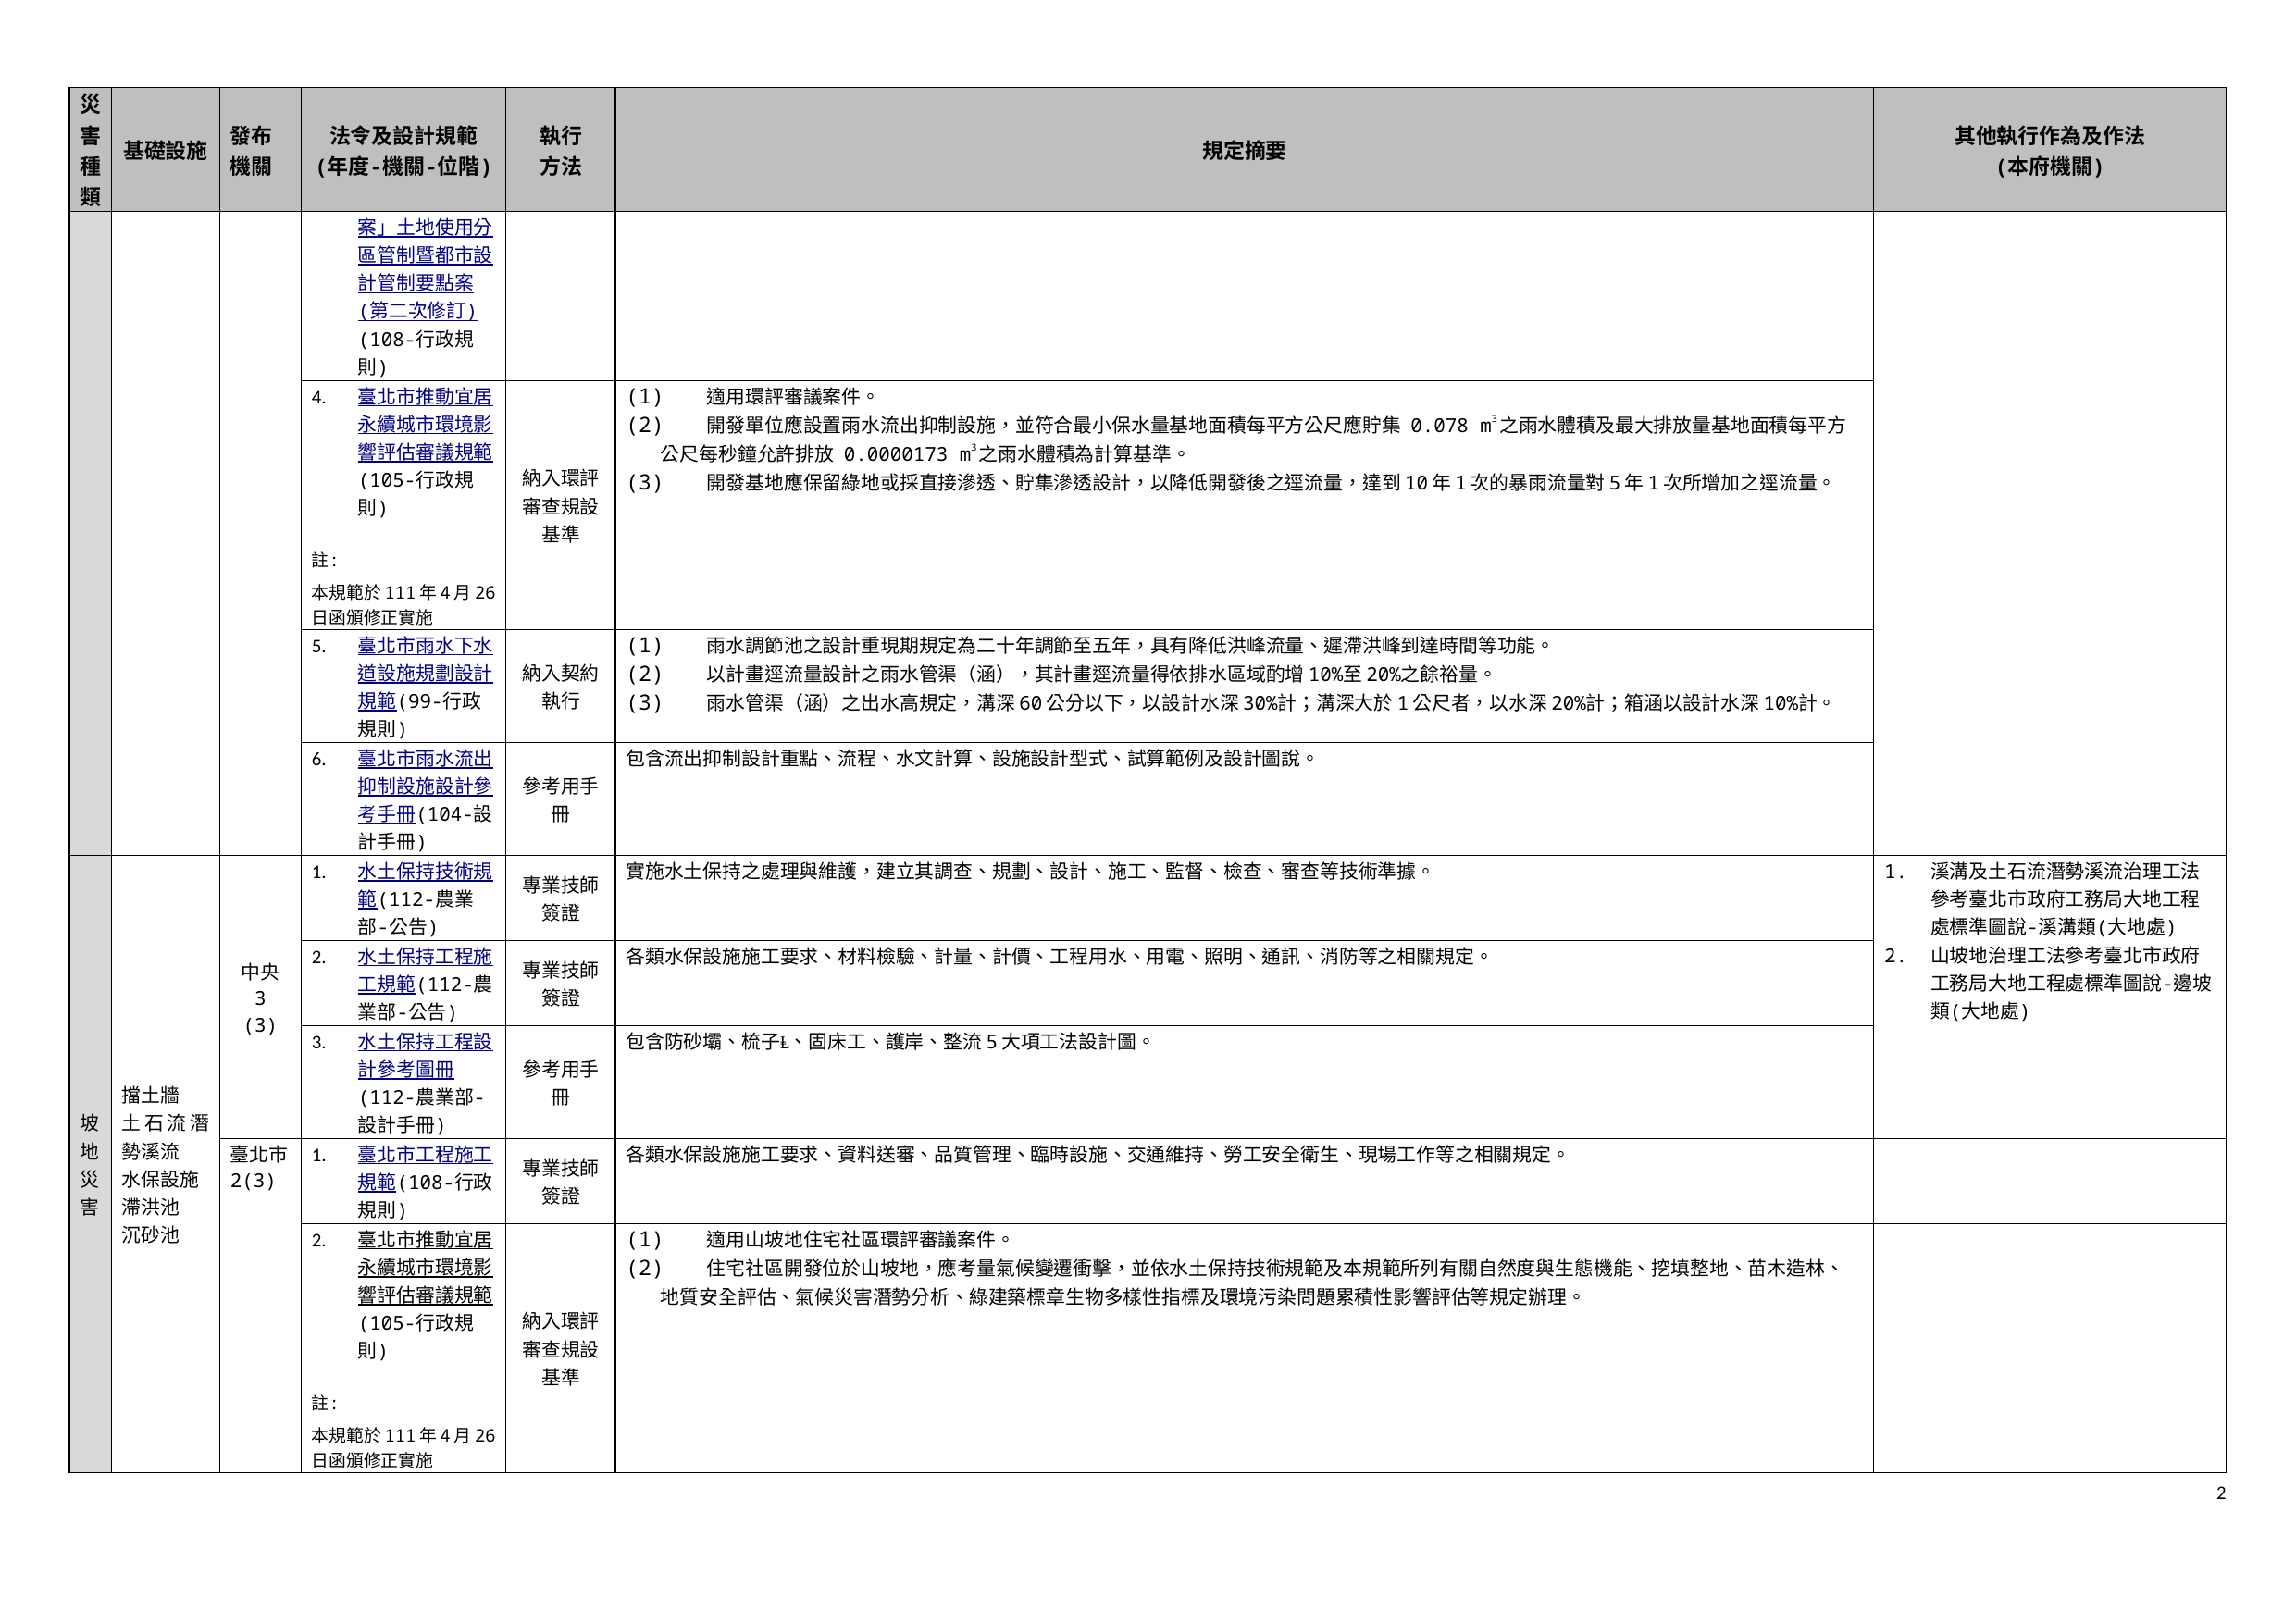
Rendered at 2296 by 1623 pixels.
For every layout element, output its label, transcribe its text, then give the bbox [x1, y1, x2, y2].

table_cell [506, 212, 614, 380]
table_cell 水土保持工程施工規範(112-農業部-公告) [302, 941, 505, 1025]
table_cell 適用山坡地住宅社區環評審議案件。 住宅社區開發位於山坡地，應考量氣候變遷衝擊，並依水土保持技術規範及本規範所列有關自然度與生態機能、挖填整地、苗木造林、地質安全評估、氣候災害潛勢分析、綠建築標章生物多樣性指標及環境污染問題累積性影響評估等規定辦理。 [616, 1224, 1873, 1472]
table_header 發布機關 [220, 88, 301, 211]
table_cell 擋土牆 土石流潛勢溪流 水保設施 滯洪池 沉砂池 [112, 856, 219, 1472]
table_cell 納入環評審查規設基準 [506, 1224, 614, 1472]
table_header 執行 方法 [506, 88, 614, 211]
table_cell [1874, 1139, 2226, 1223]
table_cell [1874, 1224, 2226, 1472]
table_header 基礎設施 [112, 88, 219, 211]
table_cell 專業技師簽證 [506, 941, 614, 1025]
table_cell 水土保持技術規範(112-農業部-公告) [302, 856, 505, 940]
table_cell [220, 212, 301, 855]
table_cell 水土保持工程設計參考圖冊(112-農業部-設計手冊) [302, 1026, 505, 1138]
table_cell 參考用手冊 [506, 1026, 614, 1138]
table_cell 坡地 災害 [70, 856, 111, 1472]
table_cell [1874, 212, 2226, 855]
table_cell 納入環評審查規設基準 [506, 381, 614, 629]
table_cell 適用環評審議案件。 開發單位應設置雨水流出抑制設施，並符合最小保水量基地面積每平方公尺應貯集 0.078 m3之雨水體積及最大排放量基地面積每平方公尺每秒鐘允許排放 0.0000173 m3之雨水體積為計算基準。 開發基地應保留綠地或採直接滲透、貯集滲透設計，以降低開發後之逕流量，達到10年1次的暴雨流量對5年1次所增加之逕流量。 [616, 381, 1873, 629]
table_cell 各類水保設施施工要求、資料送審、品質管理、臨時設施、交通維持、勞工安全衛生、現場工作等之相關規定。 [616, 1139, 1873, 1223]
table_cell 專業技師簽證 [506, 856, 614, 940]
table_cell 案」土地使用分區管制暨都市設計管制要點案(第二次修訂)(108-行政規則) [302, 212, 505, 380]
table_cell [112, 212, 219, 855]
table_cell 各類水保設施施工要求、材料檢驗、計量、計價、工程用水、用電、照明、通訊、消防等之相關規定。 [616, 941, 1873, 1025]
table_header 規定摘要 [616, 88, 1873, 211]
table_cell 參考用手冊 [506, 743, 614, 855]
table_cell 臺北市工程施工規範(108-行政規則) [302, 1139, 505, 1223]
table_cell 溪溝及土石流潛勢溪流治理工法參考臺北市政府工務局大地工程處標準圖說-溪溝類(大地處) 山坡地治理工法參考臺北市政府工務局大地工程處標準圖說-邊坡類(大地處) [1874, 856, 2226, 1138]
table_cell [616, 212, 1873, 380]
table_cell 專業技師簽證 [506, 1139, 614, 1223]
table_header 災害種類 [70, 88, 111, 211]
table_cell 臺北市雨水下水道設施規劃設計規範(99-行政規則) [302, 630, 505, 742]
table_cell [70, 212, 111, 855]
table_cell 臺北市推動宜居永續城市環境影響評估審議規範(105-行政規則) 註: 本規範於111年4月26日函頒修正實施 [302, 381, 505, 629]
table_cell 雨水調節池之設計重現期規定為二十年調節至五年，具有降低洪峰流量、遲滯洪峰到達時間等功能。 以計畫逕流量設計之雨水管渠（涵），其計畫逕流量得依排水區域酌增10%至20%之餘裕量。 雨水管渠（涵）之出水高規定，溝深60公分以下，以設計水深30%計；溝深大於1公尺者，以水深20%計；箱涵以設計水深10%計。 [616, 630, 1873, 742]
table_cell 實施水土保持之處理與維護，建立其調查、規劃、設計、施工、監督、檢查、審查等技術準據。 [616, 856, 1873, 940]
table_header 法令及設計規範 (年度-機關-位階) [302, 88, 505, 211]
table_cell 包含防砂壩、梳子、固床工、護岸、整流5大項工法設計圖。 [616, 1026, 1873, 1138]
table_header 其他執行作為及作法 (本府機關) [1874, 88, 2226, 211]
table_cell 臺北市2(3) [220, 1139, 301, 1472]
table_cell 臺北市雨水流出抑制設施設計參考手冊(104-設計手冊) [302, 743, 505, 855]
table_cell 中央 3 (3) [220, 856, 301, 1138]
table_cell 臺北市推動宜居永續城市環境影響評估審議規範(105-行政規則) 註: 本規範於111年4月26日函頒修正實施 [302, 1224, 505, 1472]
table_cell 納入契約執行 [506, 630, 614, 742]
table_cell 包含流出抑制設計重點、流程、水文計算、設施設計型式、試算範例及設計圖說。 [616, 743, 1873, 855]
